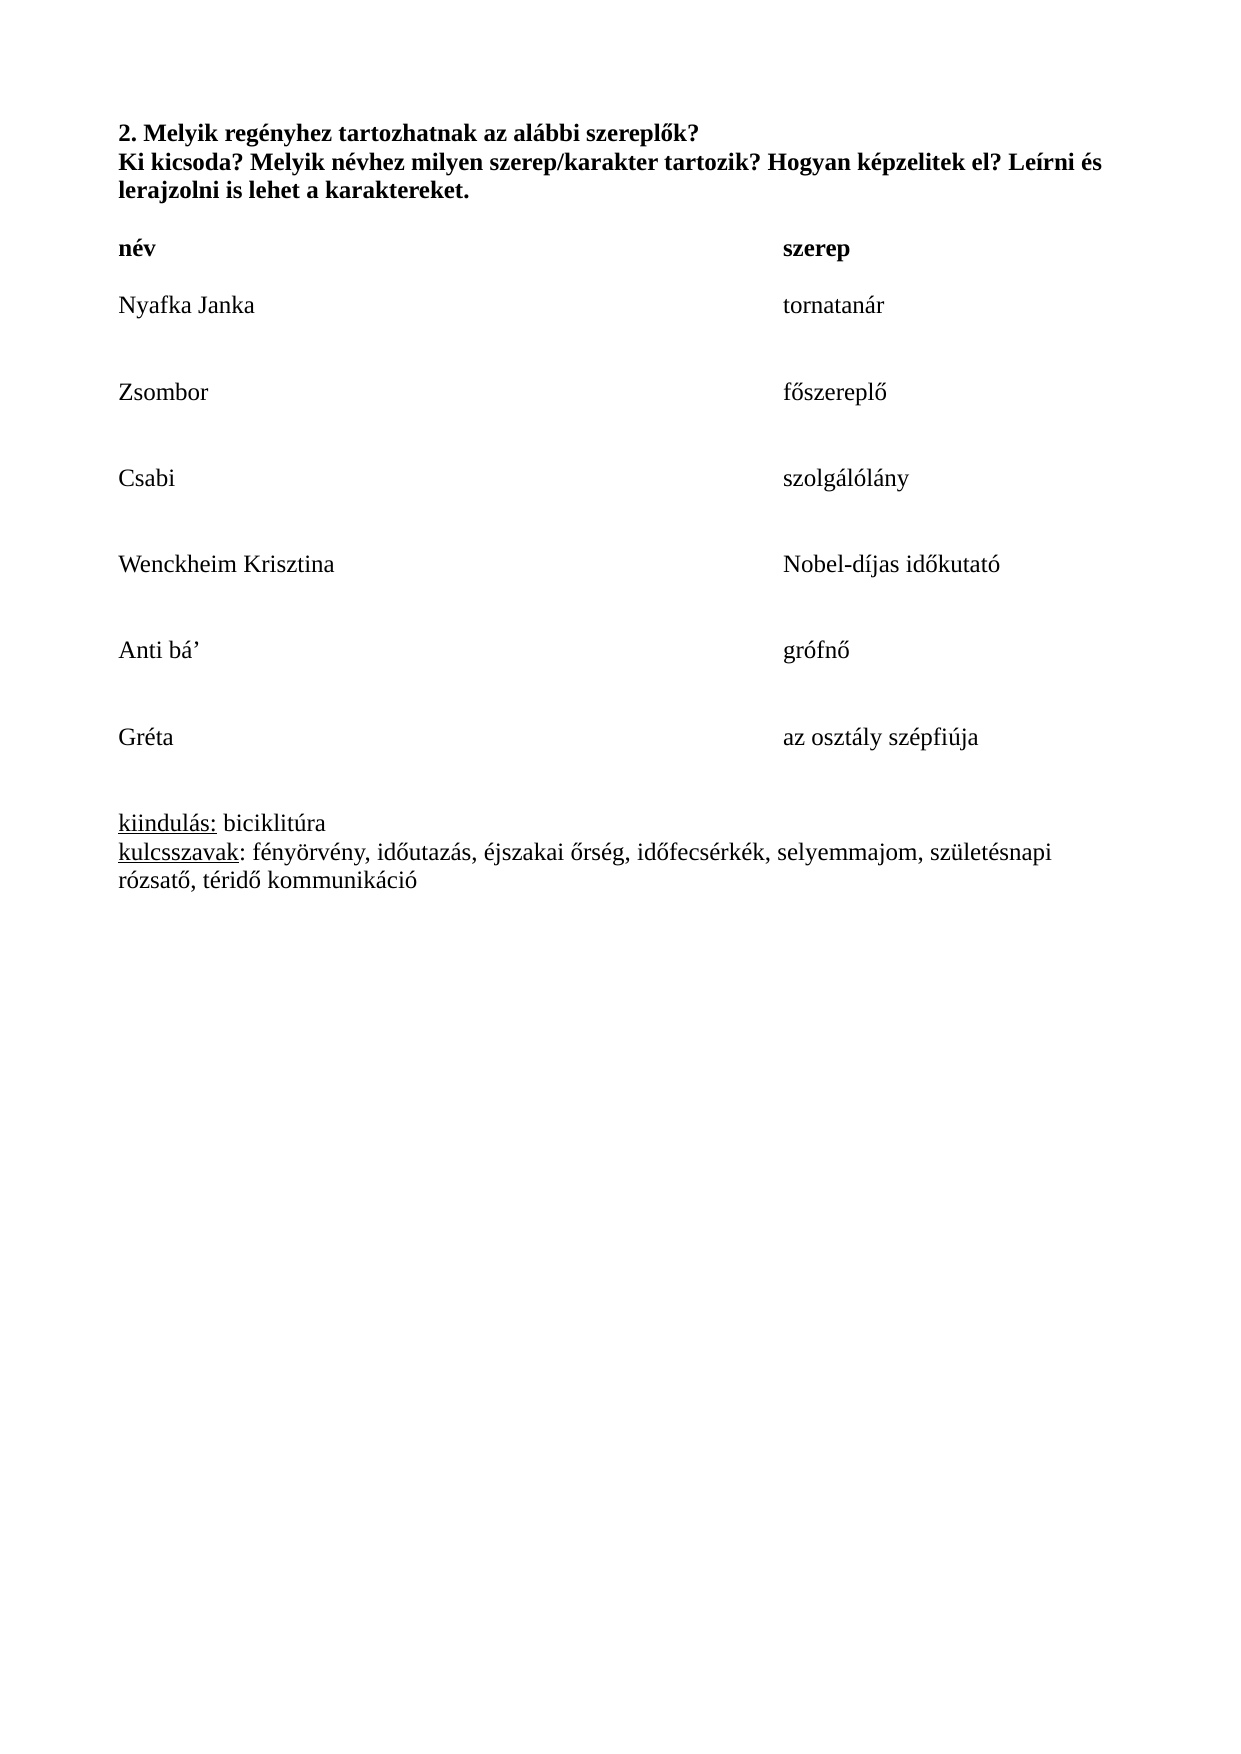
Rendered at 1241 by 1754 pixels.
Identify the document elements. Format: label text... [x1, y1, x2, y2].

text Zsombor főszereplő [118, 377, 1122, 406]
text Anti bá’ grófnő [118, 636, 1122, 664]
text kulcsszavak: fényörvény, időutazás, éjszakai őrség, időfecsérkék, selyemmajom, születésnapi rózsatő, téridő kommunikáció [118, 837, 1122, 894]
text Wenckheim Krisztina Nobel-díjas időkutató [118, 549, 1122, 578]
text Gréta az osztály szépfiúja [118, 722, 1122, 751]
text Csabi szolgálólány [118, 463, 1122, 492]
text 2. Melyik regényhez tartozhatnak az alábbi szereplők? [118, 118, 1122, 147]
text Ki kicsoda? Melyik névhez milyen szerep/karakter tartozik? Hogyan képzelitek el? Leírni és lerajzolni is lehet a karaktereket. [118, 147, 1122, 204]
text kiindulás: biciklitúra [118, 808, 1122, 837]
text név szerep [118, 233, 1122, 262]
text Nyafka Janka tornatanár [118, 291, 1122, 319]
